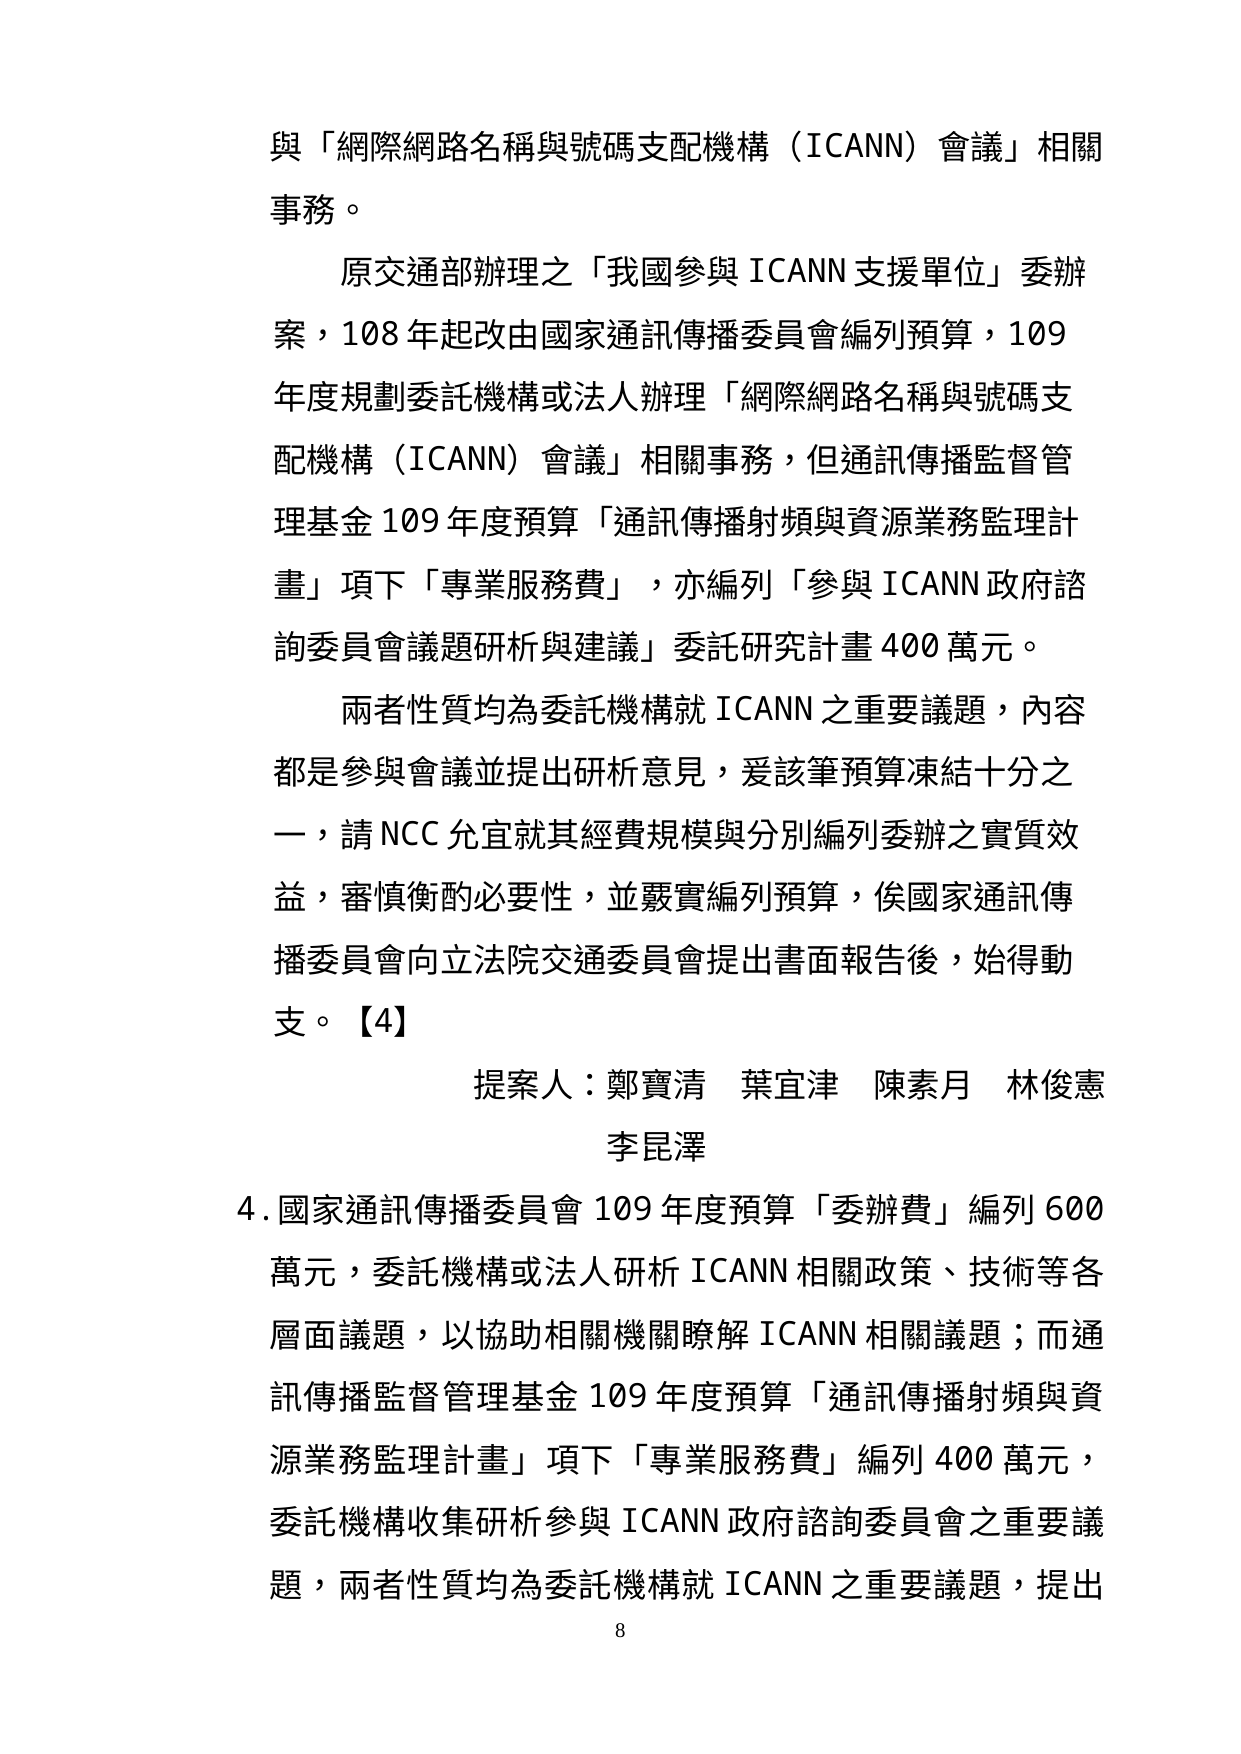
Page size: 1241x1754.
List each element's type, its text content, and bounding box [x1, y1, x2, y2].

text 與「網際網路名稱與號碼支配機構（ICANN）會議」相關事務。 [236, 103, 1104, 228]
text 4.國家通訊傳播委員會109年度預算「委辦費」編列600萬元，委託機構或法人研析ICANN相關政策、技術等各層面議題，以協助相關機關瞭解ICANN相關議題；而通訊傳播監督管理基金109年度預算「通訊傳播射頻與資源業務監理計畫」項下「專業服務費」編列400萬元，委託機構收集研析參與ICANN政府諮詢委員會之重要議題，兩者性質均為委託機構就ICANN之重要議題，提出 [236, 1166, 1104, 1603]
text 提案人：鄭寶清 葉宜津 陳素月 林俊憲 李昆澤 [473, 1041, 1117, 1166]
text 兩者性質均為委託機構就ICANN之重要議題，內容都是參與會議並提出研析意見，爰該筆預算凍結十分之一，請NCC允宜就其經費規模與分別編列委辦之實質效益，審慎衡酌必要性，並覈實編列預算，俟國家通訊傳播委員會向立法院交通委員會提出書面報告後，始得動支。【4】 [273, 666, 1104, 1041]
text 原交通部辦理之「我國參與ICANN支援單位」委辦案，108年起改由國家通訊傳播委員會編列預算，109年度規劃委託機構或法人辦理「網際網路名稱與號碼支配機構（ICANN）會議」相關事務，但通訊傳播監督管理基金109年度預算「通訊傳播射頻與資源業務監理計畫」項下「專業服務費」，亦編列「參與ICANN政府諮詢委員會議題研析與建議」委託研究計畫400萬元。 [273, 228, 1104, 666]
